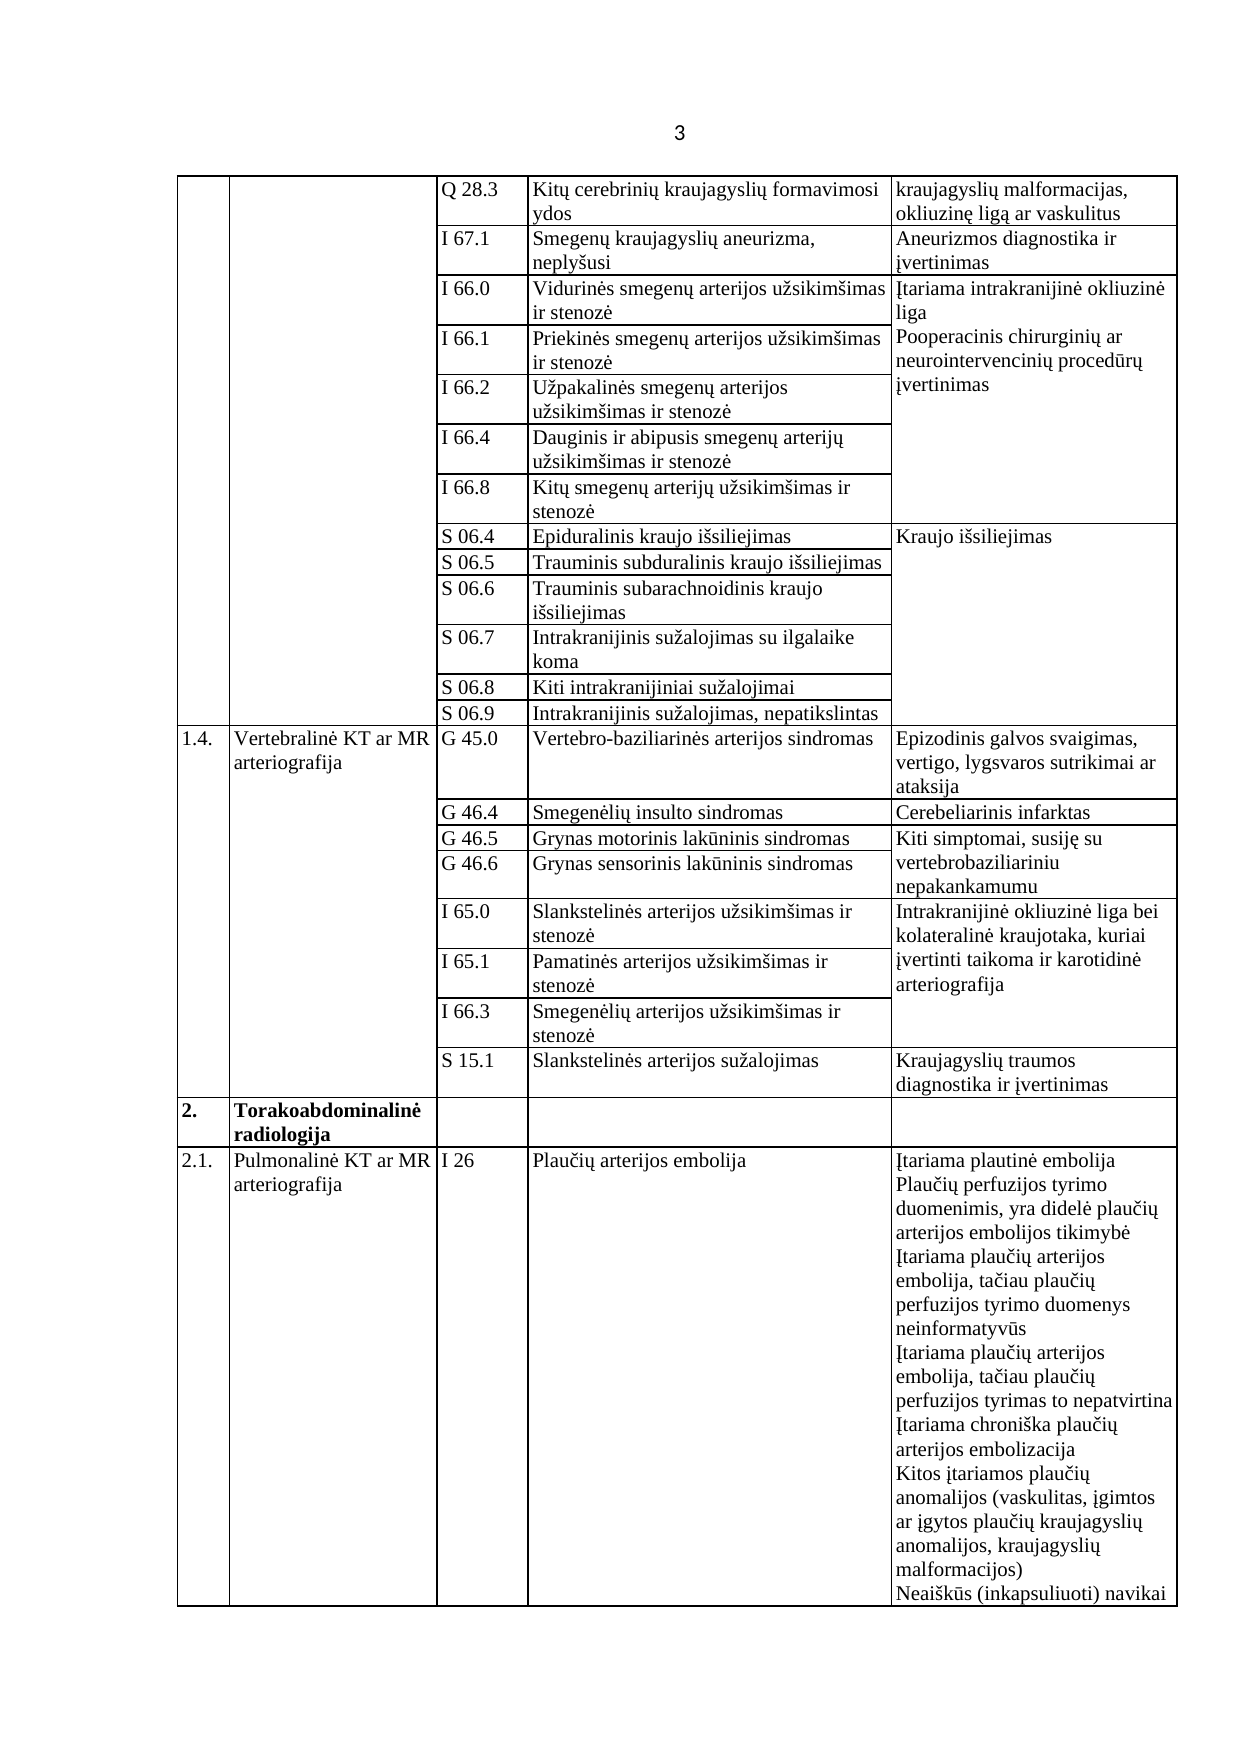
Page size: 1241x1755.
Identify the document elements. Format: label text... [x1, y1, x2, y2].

table_cell Vertebro-baziliarinės arterijos sindromas [529, 726, 891, 798]
table_cell Pulmonalinė KT ar MR arteriografija [230, 1148, 436, 1605]
table_cell Kraujo išsiliejimas [892, 524, 1176, 724]
table_cell [438, 1098, 527, 1146]
table_cell G 46.6 [438, 851, 527, 898]
table_cell G 45.0 [438, 726, 527, 798]
table_cell 1.4. [178, 726, 229, 1096]
table_cell I 67.1 [438, 226, 527, 274]
table_cell Įtariama intrakranijinė okliuzinė liga Pooperacinis chirurginių ar neurointervencinių procedūrų įvertinimas [892, 276, 1176, 523]
table_cell I 66.2 [438, 375, 527, 423]
table_cell 2.1. [178, 1148, 229, 1605]
table_cell S 06.7 [438, 625, 527, 673]
table_cell [529, 1098, 891, 1146]
table_cell [892, 1098, 1176, 1146]
table_cell Plaučių arterijos embolija [529, 1148, 891, 1605]
table_cell I 66.1 [438, 326, 527, 374]
table_cell I 66.4 [438, 425, 527, 473]
table_cell Vertebralinė KT ar MR arteriografija [230, 726, 436, 1096]
table_cell I 66.3 [438, 999, 527, 1047]
table_cell I 66.0 [438, 276, 527, 324]
table_cell I 26 [438, 1148, 527, 1605]
table_cell I 66.8 [438, 475, 527, 523]
table_cell 2. [178, 1098, 229, 1146]
table_cell I 65.1 [438, 949, 527, 997]
table_cell I 65.0 [438, 899, 527, 947]
table_cell Grynas sensorinis lakūninis sindromas [529, 851, 891, 898]
table_cell [178, 177, 229, 724]
table_cell S 15.1 [438, 1048, 527, 1096]
table_cell S 06.6 [438, 576, 527, 624]
table_cell Slankstelinės arterijos sužalojimas [529, 1048, 891, 1096]
table_cell Intrakranijinė okliuzinė liga bei kolateralinė kraujotaka, kuriai įvertinti taikoma ir karotidinė arteriografija [892, 899, 1176, 1047]
table_cell Q 28.3 [438, 177, 527, 224]
table_cell [230, 177, 436, 724]
